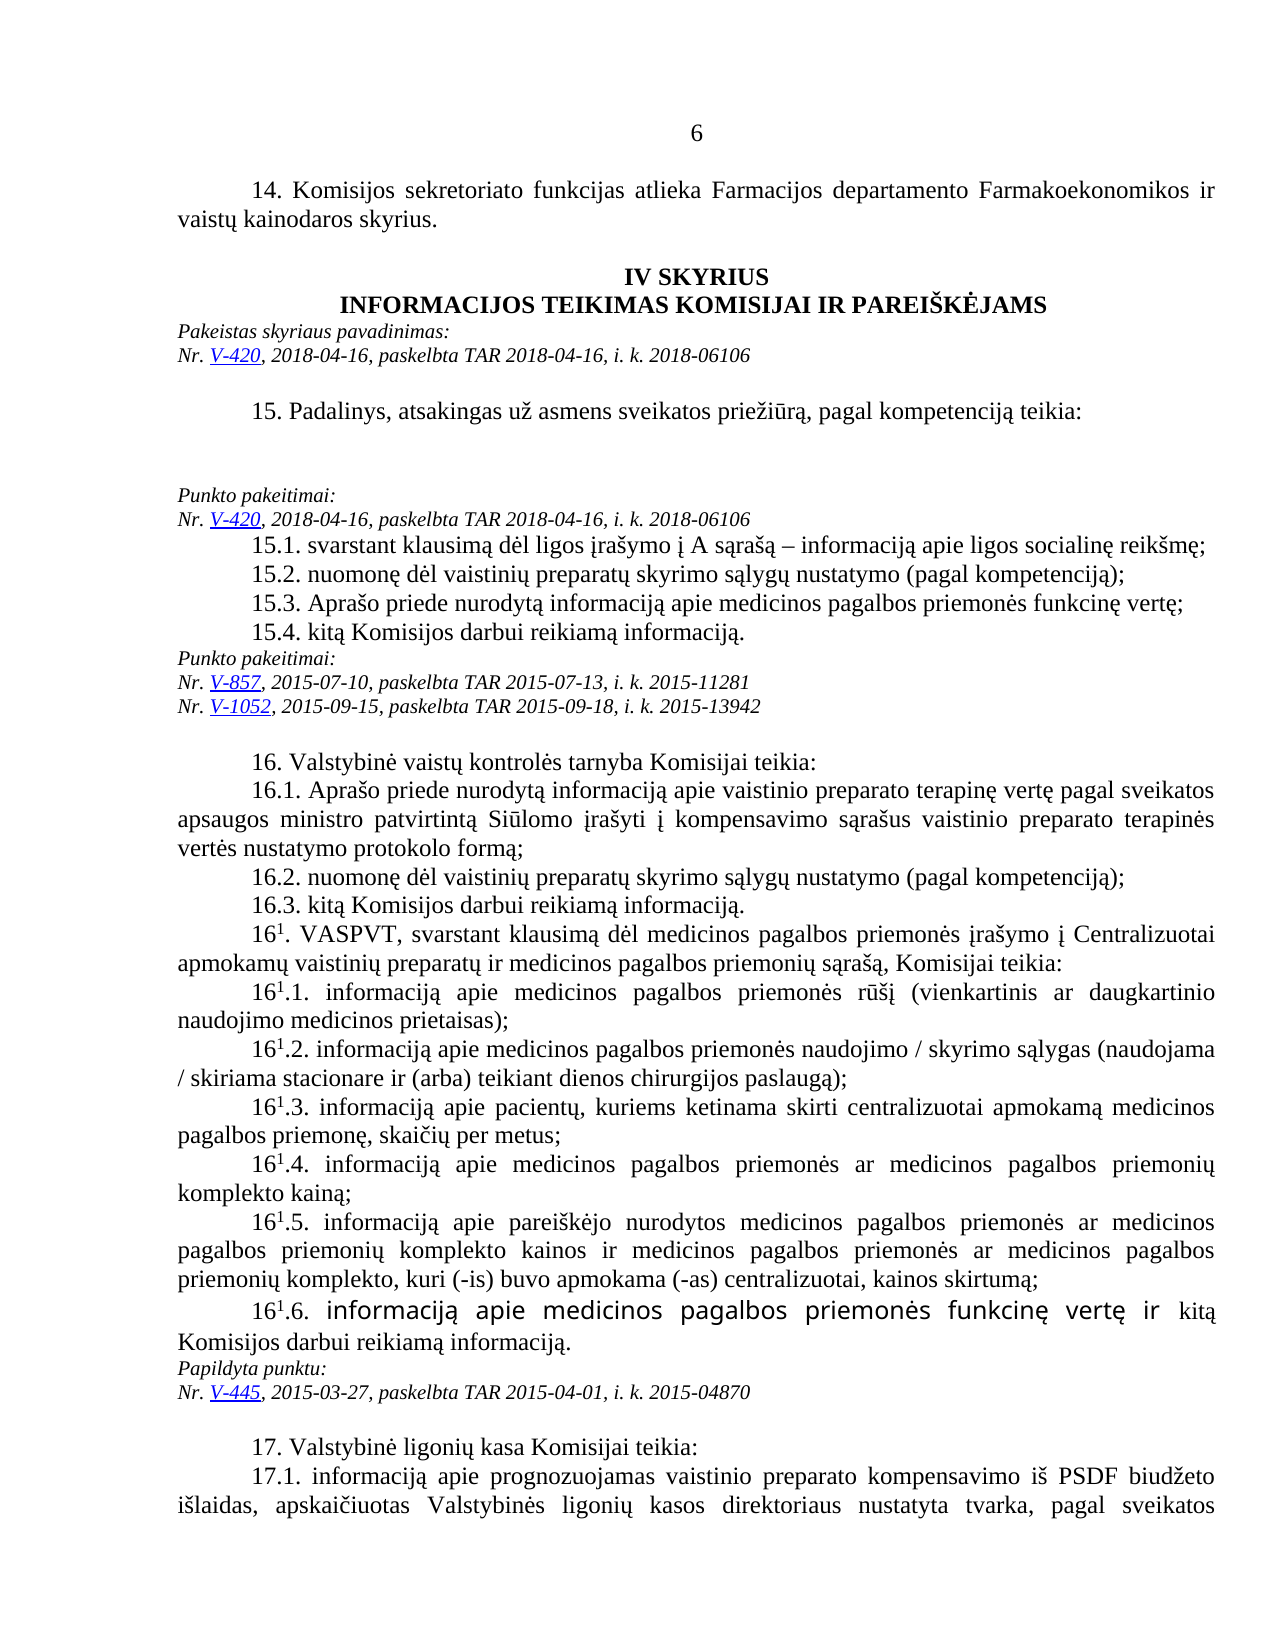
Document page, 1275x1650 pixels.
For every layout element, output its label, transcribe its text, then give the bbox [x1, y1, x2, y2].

text IV SKYRIUS [177, 262, 1216, 291]
text 16. Valstybinė vaistų kontrolės tarnyba Komisijai teikia: [177, 747, 1216, 775]
text Nr. V-420, 2018-04-16, paskelbta TAR 2018-04-16, i. k. 2018-06106 [177, 343, 1216, 367]
text 161.6. informaciją apie medicinos pagalbos priemonės funkcinę vertę ir kitą Komisijos darbui reikiamą informaciją. [177, 1293, 1216, 1356]
text 161. VASPVT, svarstant klausimą dėl medicinos pagalbos priemonės įrašymo į Centralizuotai apmokamų vaistinių preparatų ir medicinos pagalbos priemonių sąrašą, Komisijai teikia: [177, 919, 1216, 977]
text 161.1. informaciją apie medicinos pagalbos priemonės rūšį (vienkartinis ar daugkartinio naudojimo medicinos prietaisas); [177, 977, 1216, 1034]
text 16.1. Aprašo priede nurodytą informaciją apie vaistinio preparato terapinę vertę pagal sveikatos apsaugos ministro patvirtintą Siūlomo įrašyti į kompensavimo sąrašus vaistinio preparato terapinės vertės nustatymo protokolo formą; [177, 775, 1216, 862]
text Nr. V-420, 2018-04-16, paskelbta TAR 2018-04-16, i. k. 2018-06106 [177, 507, 1216, 531]
text 15. Padalinys, atsakingas už asmens sveikatos priežiūrą, pagal kompetenciją teikia: [177, 396, 1216, 425]
text 16.3. kitą Komisijos darbui reikiamą informaciją. [177, 890, 1216, 919]
text Punkto pakeitimai: [177, 482, 1216, 507]
text Papildyta punktu: [177, 1356, 1216, 1380]
text 15.3. Aprašo priede nurodytą informaciją apie medicinos pagalbos priemonės funkcinę vertę; [177, 588, 1216, 617]
text 15.2. nuomonę dėl vaistinių preparatų skyrimo sąlygų nustatymo (pagal kompetenciją); [177, 559, 1216, 588]
text 161.3. informaciją apie pacientų, kuriems ketinama skirti centralizuotai apmokamą medicinos pagalbos priemonę, skaičių per metus; [177, 1092, 1216, 1149]
text 16.2. nuomonę dėl vaistinių preparatų skyrimo sąlygų nustatymo (pagal kompetenciją); [177, 862, 1216, 890]
text 161.4. informaciją apie medicinos pagalbos priemonės ar medicinos pagalbos priemonių komplekto kainą; [177, 1149, 1216, 1207]
text Nr. V-857, 2015-07-10, paskelbta TAR 2015-07-13, i. k. 2015-11281 [177, 670, 1216, 694]
text 15.1. svarstant klausimą dėl ligos įrašymo į A sąrašą – informaciją apie ligos socialinę reikšmę; [177, 531, 1216, 559]
text 17. Valstybinė ligonių kasa Komisijai teikia: [251, 1432, 1216, 1461]
text 161.2. informaciją apie medicinos pagalbos priemonės naudojimo / skyrimo sąlygas (naudojama / skiriama stacionare ir (arba) teikiant dienos chirurgijos paslaugą); [177, 1034, 1216, 1092]
text Pakeistas skyriaus pavadinimas: [177, 319, 1216, 343]
text 15.4. kitą Komisijos darbui reikiamą informaciją. [177, 617, 1216, 646]
text 14. Komisijos sekretoriato funkcijas atlieka Farmacijos departamento Farmakoekonomikos ir vaistų kainodaros skyrius. [177, 176, 1216, 233]
text 161.5. informaciją apie pareiškėjo nurodytos medicinos pagalbos priemonės ar medicinos pagalbos priemonių komplekto kainos ir medicinos pagalbos priemonės ar medicinos pagalbos priemonių komplekto, kuri (-is) buvo apmokama (-as) centralizuotai, kainos skirtumą; [177, 1207, 1216, 1293]
text Nr. V-1052, 2015-09-15, paskelbta TAR 2015-09-18, i. k. 2015-13942 [177, 694, 1216, 718]
text Nr. V-445, 2015-03-27, paskelbta TAR 2015-04-01, i. k. 2015-04870 [177, 1380, 1216, 1404]
text Punkto pakeitimai: [177, 646, 1216, 670]
text INFORMACIJOS TEIKIMAS KOMISIJAI IR PAREIŠKĖJAMS [177, 291, 1216, 319]
text 17.1. informaciją apie prognozuojamas vaistinio preparato kompensavimo iš PSDF biudžeto išlaidas, apskaičiuotas Valstybinės ligonių kasos direktoriaus nustatyta tvarka, pagal sveikatos [177, 1461, 1216, 1519]
